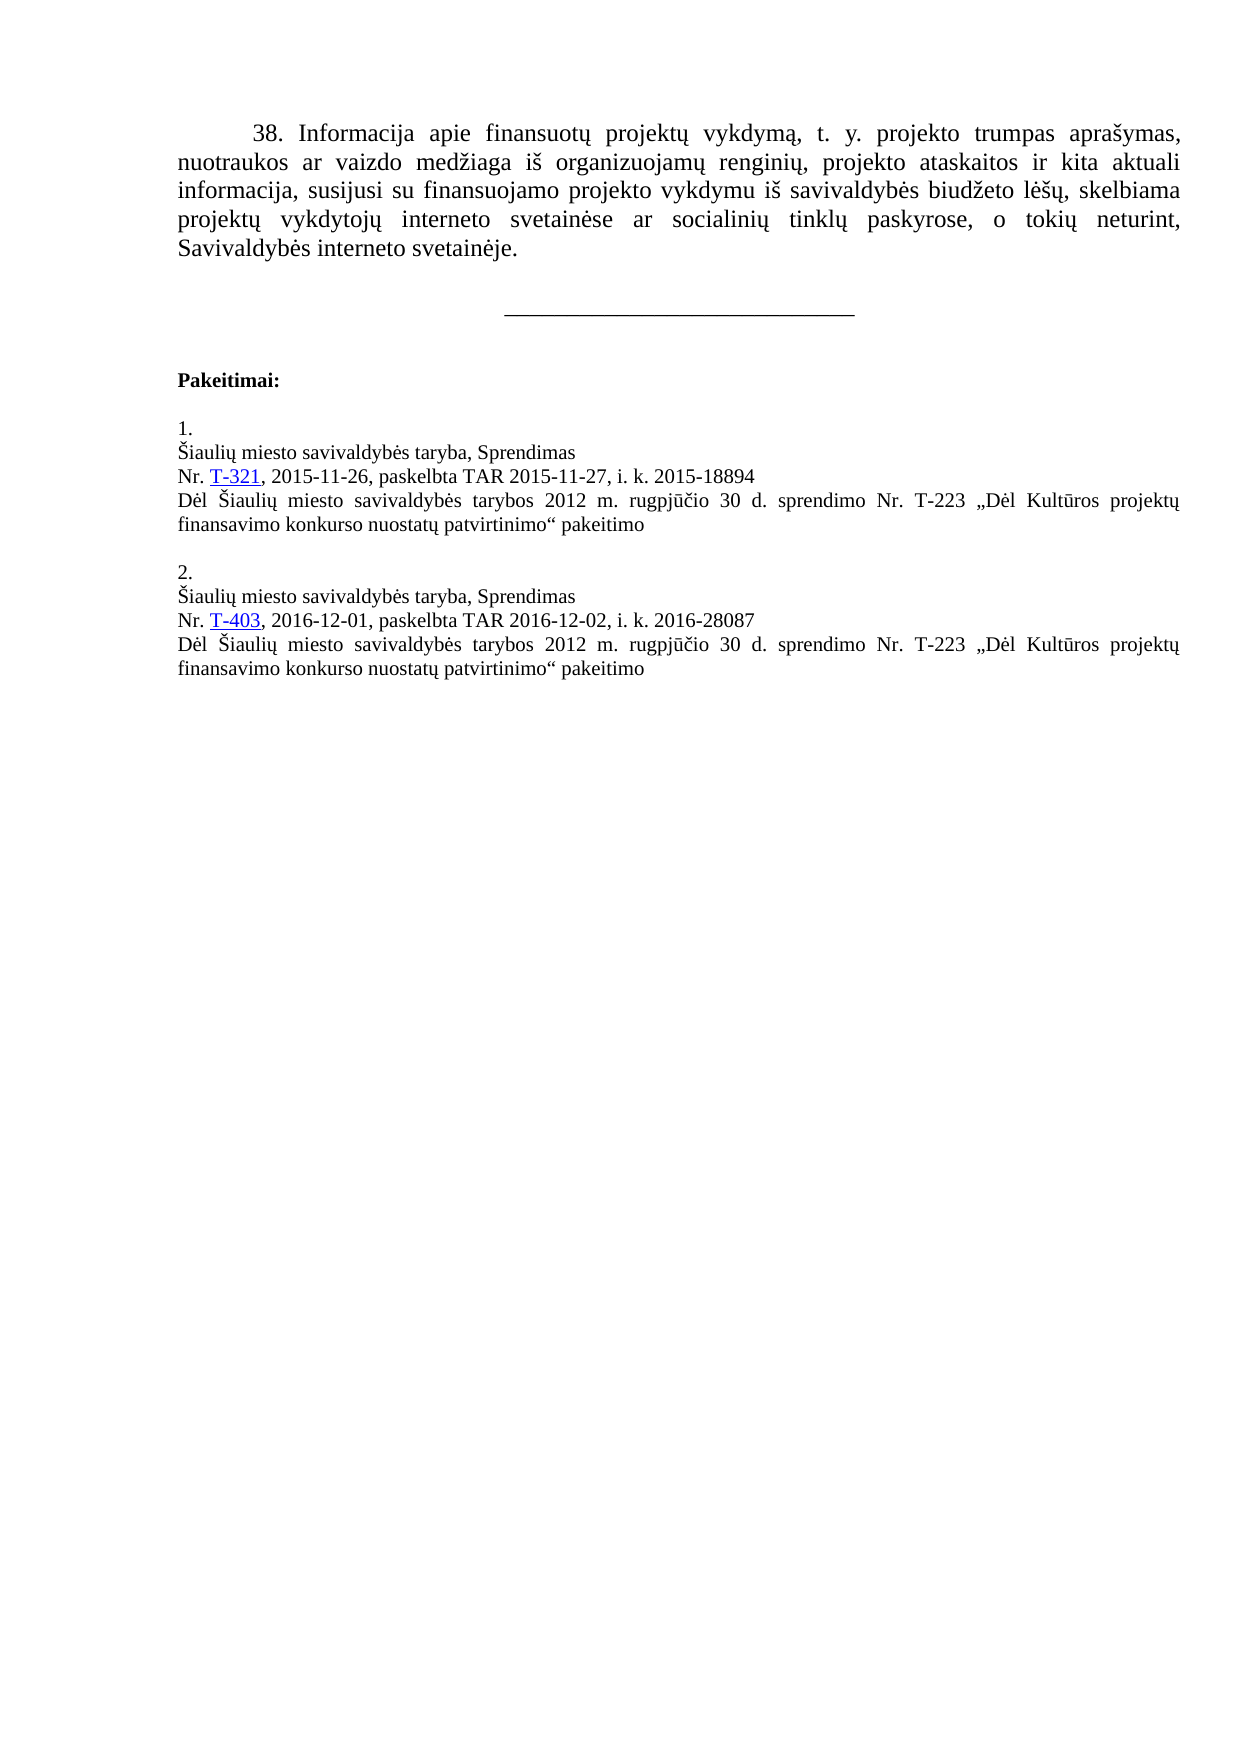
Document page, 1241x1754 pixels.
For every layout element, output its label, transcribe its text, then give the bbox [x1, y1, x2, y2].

text 1. [177, 416, 1181, 440]
text Dėl Šiaulių miesto savivaldybės tarybos 2012 m. rugpjūčio 30 d. sprendimo Nr. T-223 „Dėl Kultūros projektų finansavimo konkurso nuostatų patvirtinimo“ pakeitimo [177, 632, 1181, 680]
text ____________________________ [177, 291, 1181, 319]
text Šiaulių miesto savivaldybės taryba, Sprendimas [177, 584, 1181, 608]
text Dėl Šiaulių miesto savivaldybės tarybos 2012 m. rugpjūčio 30 d. sprendimo Nr. T-223 „Dėl Kultūros projektų finansavimo konkurso nuostatų patvirtinimo“ pakeitimo [177, 488, 1181, 536]
text Pakeitimai: [177, 367, 1181, 392]
text 38. Informacija apie finansuotų projektų vykdymą, t. y. projekto trumpas aprašymas, nuotraukos ar vaizdo medžiaga iš organizuojamų renginių, projekto ataskaitos ir kita aktuali informacija, susijusi su finansuojamo projekto vykdymu iš savivaldybės biudžeto lėšų, skelbiama projektų vykdytojų interneto svetainėse ar socialinių tinklų paskyrose, o tokių neturint, Savivaldybės interneto svetainėje. [177, 118, 1181, 262]
text 2. [177, 560, 1181, 584]
text Nr. T-321, 2015-11-26, paskelbta TAR 2015-11-27, i. k. 2015-18894 [177, 464, 1181, 488]
text Nr. T-403, 2016-12-01, paskelbta TAR 2016-12-02, i. k. 2016-28087 [177, 608, 1181, 632]
text Šiaulių miesto savivaldybės taryba, Sprendimas [177, 440, 1181, 464]
